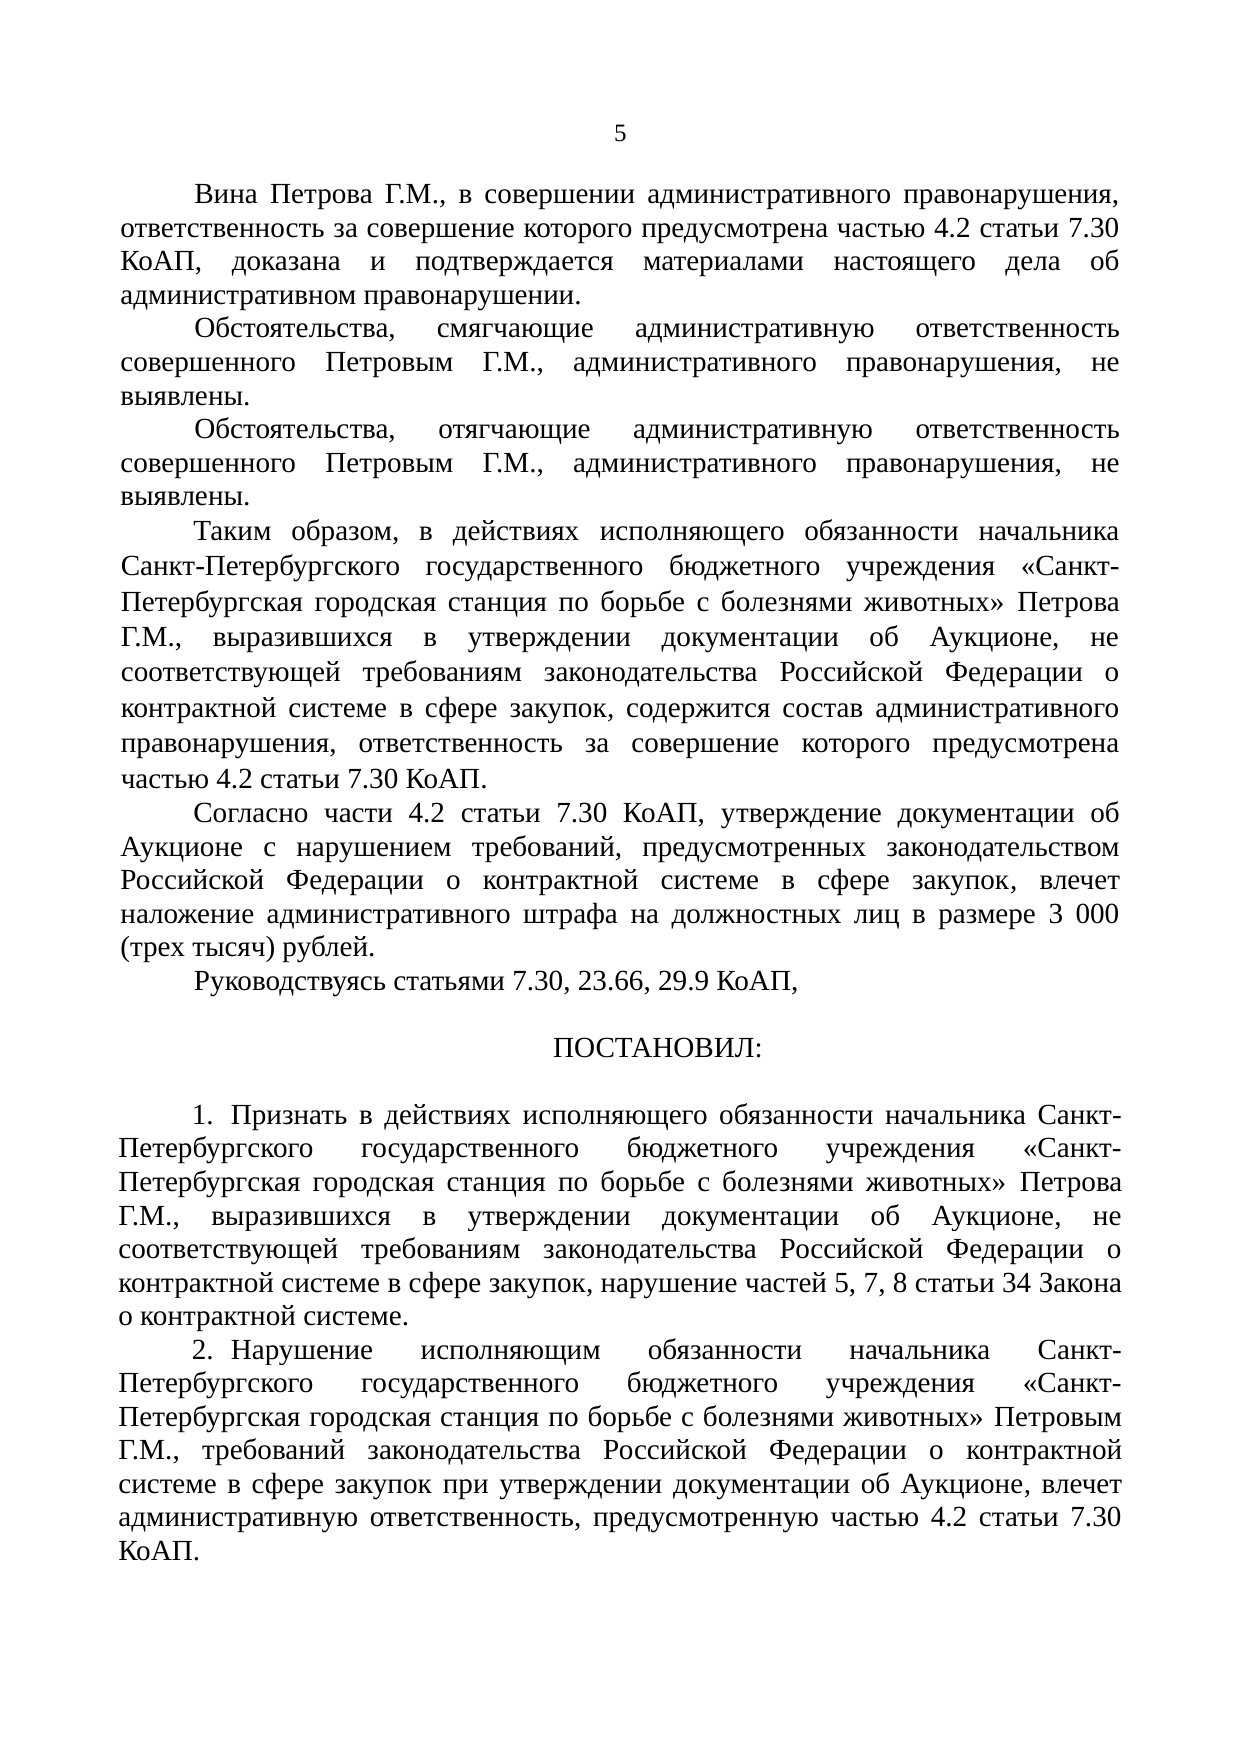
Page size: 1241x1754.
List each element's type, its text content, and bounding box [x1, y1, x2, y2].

list Признать в действиях исполняющего обязанности начальника Санкт-Петербургского государственного бюджетного учреждения «Санкт-Петербургская городская станция по борьбе с болезнями животных» Петрова Г.М., выразившихся в утверждении документации об Аукционе, не соответствующей требованиям законодательства Российской Федерации о контрактной системе в сфере закупок, нарушение частей 5, 7, 8 статьи 34 Закона о контрактной системе. [118, 1097, 1122, 1332]
text Обстоятельства, смягчающие административную ответственность совершенного Петровым Г.М., административного правонарушения, не выявлены. [120, 311, 1120, 411]
text ПОСТАНОВИЛ: [118, 1030, 1122, 1063]
text Таким образом, в действиях исполняющего обязанности начальника Санкт-Петербургского государственного бюджетного учреждения «Санкт-Петербургская городская станция по борьбе с болезнями животных» Петрова Г.М., выразившихся в утверждении документации об Аукционе, не соответствующей требованиям законодательства Российской Федерации о контрактной системе в сфере закупок, содержится состав административного правонарушения, ответственность за совершение которого предусмотрена частью 4.2 статьи 7.30 КоАП. [121, 512, 1120, 795]
text Согласно части 4.2 статьи 7.30 КоАП, утверждение документации об Аукционе с нарушением требований, предусмотренных законодательством Российской Федерации о контрактной системе в сфере закупок, влечет наложение административного штрафа на должностных лиц в размере 3 000 (трех тысяч) рублей. [120, 795, 1120, 963]
text Вина Петрова Г.М., в совершении административного правонарушения, ответственность за совершение которого предусмотрена частью 4.2 статьи 7.30 КоАП, доказана и подтверждается материалами настоящего дела об административном правонарушении. [120, 176, 1120, 311]
list Нарушение исполняющим обязанности начальника Санкт-Петербургского государственного бюджетного учреждения «Санкт-Петербургская городская станция по борьбе с болезнями животных» Петровым Г.М., требований законодательства Российской Федерации о контрактной системе в сфере закупок при утверждении документации об Аукционе, влечет административную ответственность, предусмотренную частью 4.2 статьи 7.30 КоАП. [118, 1332, 1122, 1567]
text Руководствуясь статьями 7.30, 23.66, 29.9 КоАП, [118, 963, 1122, 996]
text Обстоятельства, отягчающие административную ответственность совершенного Петровым Г.М., административного правонарушения, не выявлены. [120, 411, 1120, 512]
